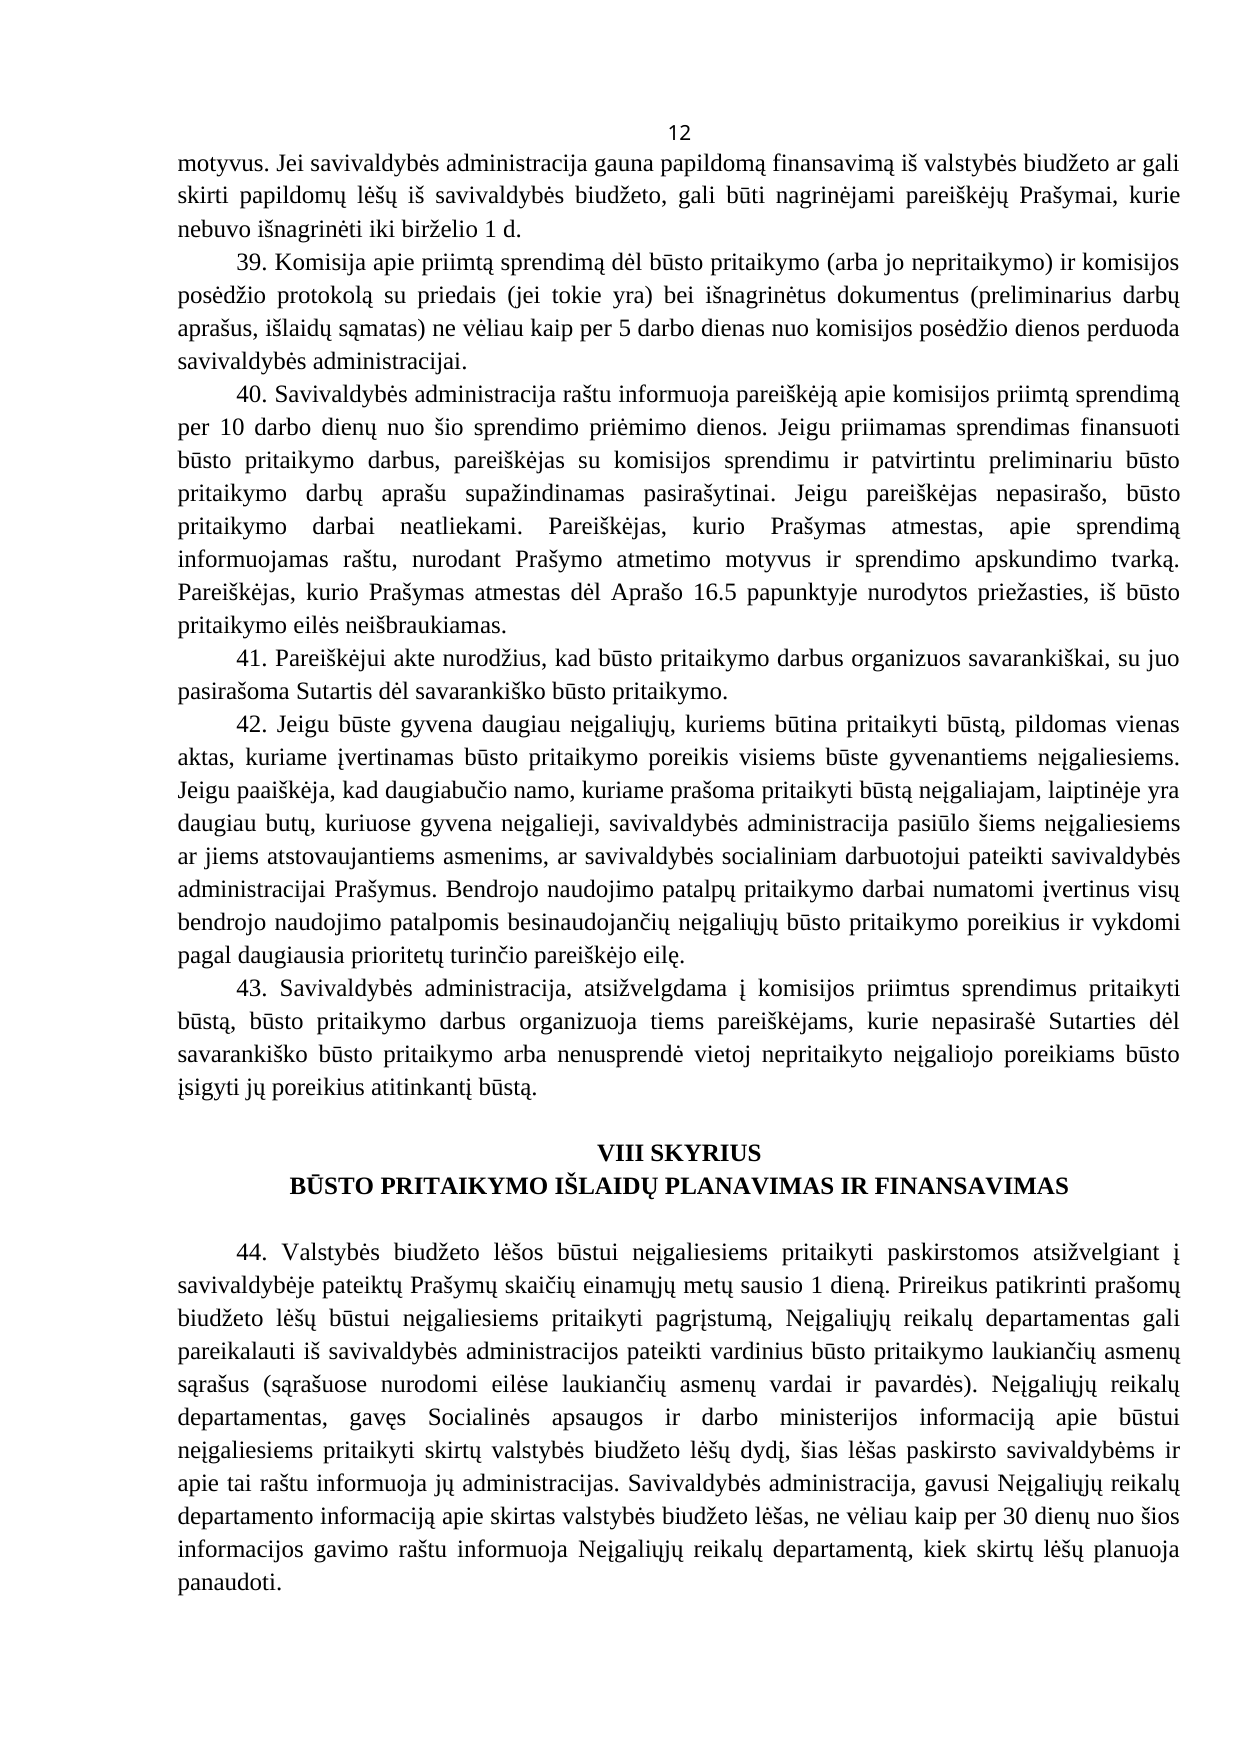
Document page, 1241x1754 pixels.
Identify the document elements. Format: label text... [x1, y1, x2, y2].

text 43. Savivaldybės administracija, atsižvelgdama į komisijos priimtus sprendimus pritaikyti būstą, būsto pritaikymo darbus organizuoja tiems pareiškėjams, kurie nepasirašė Sutarties dėl savarankiško būsto pritaikymo arba nenusprendė vietoj nepritaikyto neįgaliojo poreikiams būsto įsigyti jų poreikius atitinkantį būstą. [177, 973, 1181, 1101]
text 42. Jeigu būste gyvena daugiau neįgaliųjų, kuriems būtina pritaikyti būstą, pildomas vienas aktas, kuriame įvertinamas būsto pritaikymo poreikis visiems būste gyvenantiems neįgaliesiems. Jeigu paaiškėja, kad daugiabučio namo, kuriame prašoma pritaikyti būstą neįgaliajam, laiptinėje yra daugiau butų, kuriuose gyvena neįgalieji, savivaldybės administracija pasiūlo šiems neįgaliesiems ar jiems atstovaujantiems asmenims, ar savivaldybės socialiniam darbuotojui pateikti savivaldybės administracijai Prašymus. Bendrojo naudojimo patalpų pritaikymo darbai numatomi įvertinus visų bendrojo naudojimo patalpomis besinaudojančių neįgaliųjų būsto pritaikymo poreikius ir vykdomi pagal daugiausia prioritetų turinčio pareiškėjo eilę. [177, 709, 1181, 969]
text motyvus. Jei savivaldybės administracija gauna papildomą finansavimą iš valstybės biudžeto ar gali skirti papildomų lėšų iš savivaldybės biudžeto, gali būti nagrinėjami pareiškėjų Prašymai, kurie nebuvo išnagrinėti iki birželio 1 d. [177, 148, 1181, 242]
text VIII SKYRIUS [177, 1138, 1181, 1167]
text 41. Pareiškėjui akte nurodžius, kad būsto pritaikymo darbus organizuos savarankiškai, su juo pasirašoma Sutartis dėl savarankiško būsto pritaikymo. [177, 643, 1181, 705]
text 44. Valstybės biudžeto lėšos būstui neįgaliesiems pritaikyti paskirstomos atsižvelgiant į savivaldybėje pateiktų Prašymų skaičių einamųjų metų sausio 1 dieną. Prireikus patikrinti prašomų biudžeto lėšų būstui neįgaliesiems pritaikyti pagrįstumą, Neįgaliųjų reikalų departamentas gali pareikalauti iš savivaldybės administracijos pateikti vardinius būsto pritaikymo laukiančių asmenų sąrašus (sąrašuose nurodomi eilėse laukiančių asmenų vardai ir pavardės). Neįgaliųjų reikalų departamentas, gavęs Socialinės apsaugos ir darbo ministerijos informaciją apie būstui neįgaliesiems pritaikyti skirtų valstybės biudžeto lėšų dydį, šias lėšas paskirsto savivaldybėms ir apie tai raštu informuoja jų administracijas. Savivaldybės administracija, gavusi Neįgaliųjų reikalų departamento informaciją apie skirtas valstybės biudžeto lėšas, ne vėliau kaip per 30 dienų nuo šios informacijos gavimo raštu informuoja Neįgaliųjų reikalų departamentą, kiek skirtų lėšų planuoja panaudoti. [177, 1237, 1181, 1596]
text 39. Komisija apie priimtą sprendimą dėl būsto pritaikymo (arba jo nepritaikymo) ir komisijos posėdžio protokolą su priedais (jei tokie yra) bei išnagrinėtus dokumentus (preliminarius darbų aprašus, išlaidų sąmatas) ne vėliau kaip per 5 darbo dienas nuo komisijos posėdžio dienos perduoda savivaldybės administracijai. [177, 247, 1181, 374]
text BŪSTO PRITAIKYMO IŠLAIDŲ PLANAVIMAS IR FINANSAVIMAS [177, 1171, 1181, 1200]
text 40. Savivaldybės administracija raštu informuoja pareiškėją apie komisijos priimtą sprendimą per 10 darbo dienų nuo šio sprendimo priėmimo dienos. Jeigu priimamas sprendimas finansuoti būsto pritaikymo darbus, pareiškėjas su komisijos sprendimu ir patvirtintu preliminariu būsto pritaikymo darbų aprašu supažindinamas pasirašytinai. Jeigu pareiškėjas nepasirašo, būsto pritaikymo darbai neatliekami. Pareiškėjas, kurio Prašymas atmestas, apie sprendimą informuojamas raštu, nurodant Prašymo atmetimo motyvus ir sprendimo apskundimo tvarką. Pareiškėjas, kurio Prašymas atmestas dėl Aprašo 16.5 papunktyje nurodytos priežasties, iš būsto pritaikymo eilės neišbraukiamas. [177, 379, 1181, 639]
